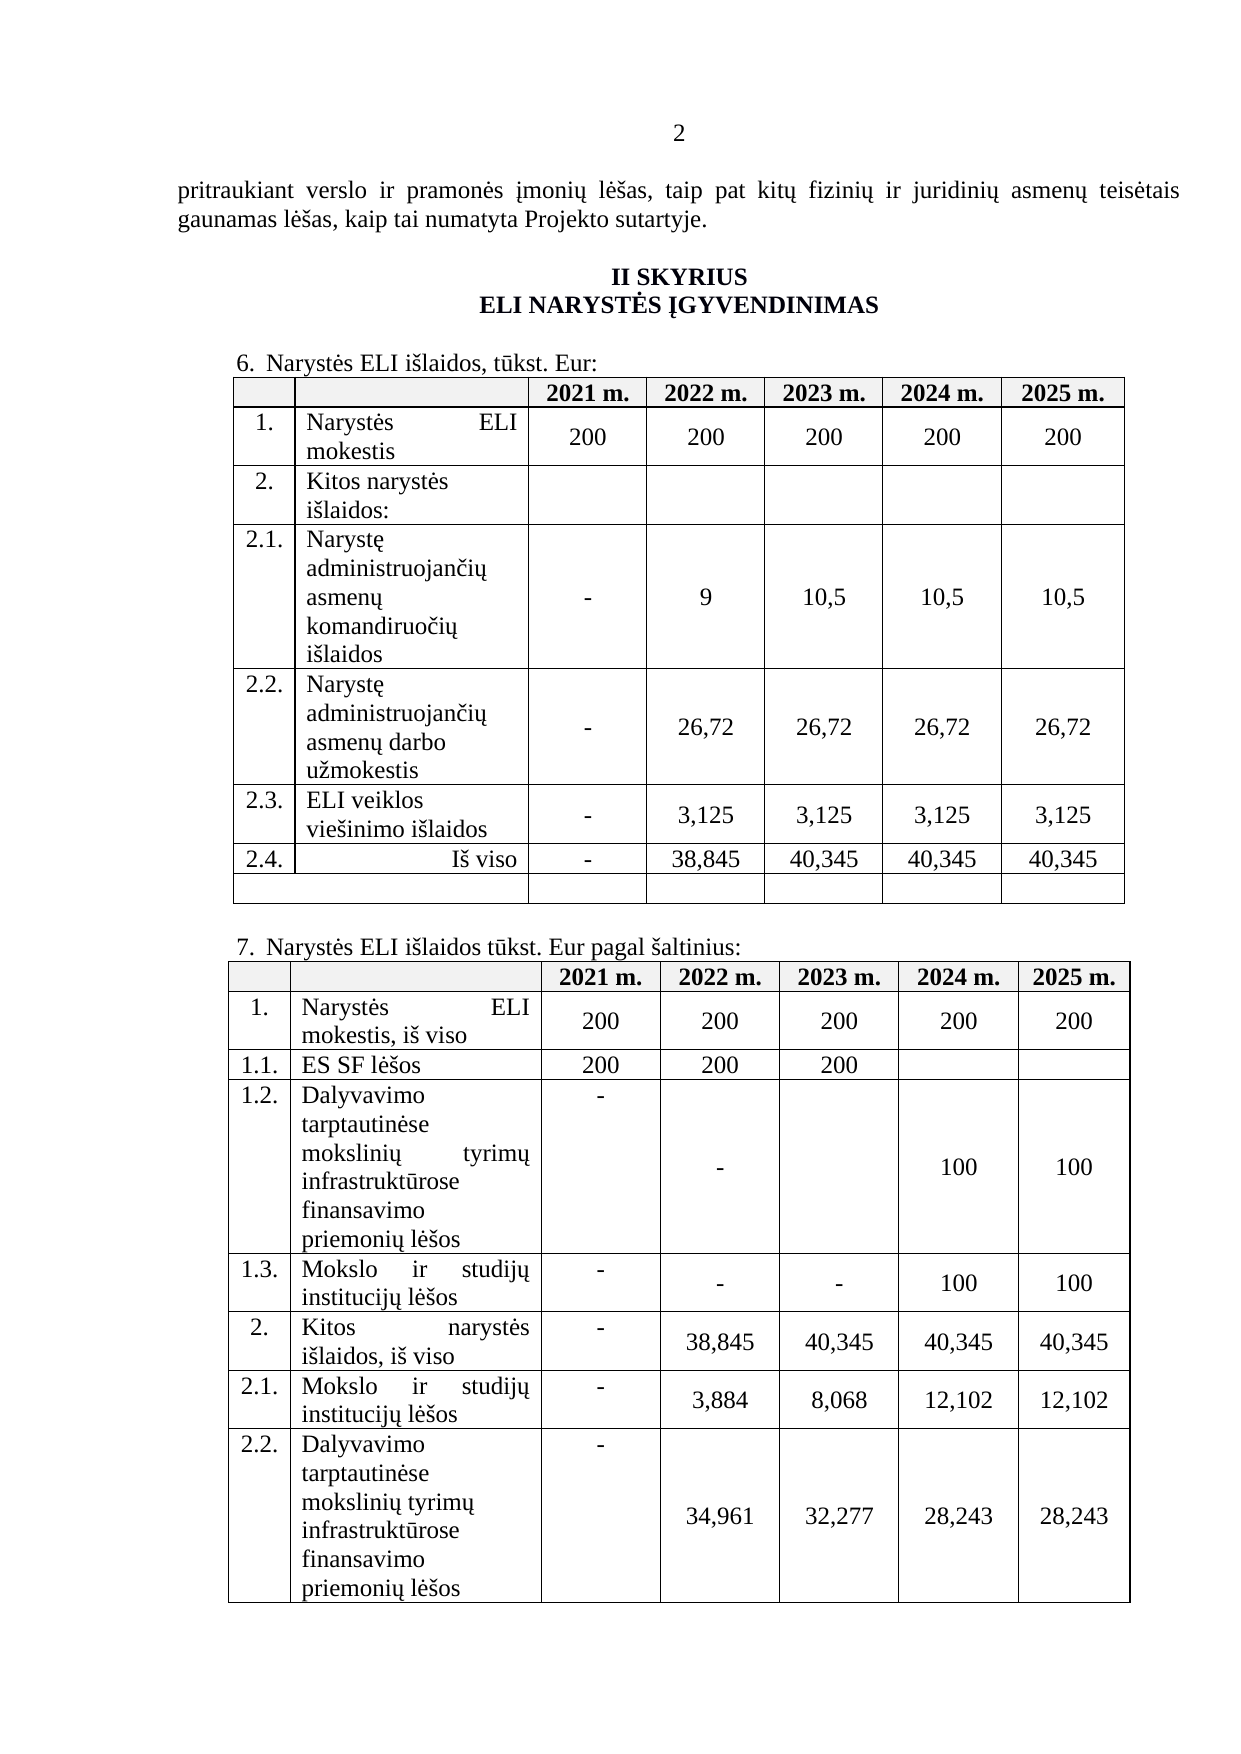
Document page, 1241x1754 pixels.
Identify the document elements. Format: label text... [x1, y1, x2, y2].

table_cell Dalyvavimo tarptautinėse mokslinių tyrimų infrastruktūrose finansavimo priemonių lėšos [291, 1429, 541, 1602]
table_cell ELI veiklos viešinimo išlaidos [296, 785, 528, 843]
table_cell 200 [661, 992, 779, 1049]
table_cell 28,243 [899, 1429, 1018, 1602]
table_cell 200 [1002, 408, 1124, 465]
table_cell - [529, 785, 646, 843]
table_cell [883, 466, 1001, 523]
table_cell [883, 874, 1001, 902]
table_cell - [529, 844, 646, 873]
table_header 2022 m. [661, 962, 779, 991]
table_cell - [529, 525, 646, 668]
table_cell Narystę administruojančių asmenų darbo užmokestis [296, 669, 528, 784]
table_cell 2.2. [234, 669, 294, 784]
table_cell [1002, 466, 1124, 523]
table_cell 40,345 [765, 844, 882, 873]
table_cell [765, 874, 882, 902]
table_header [291, 962, 541, 991]
table_cell 200 [883, 408, 1001, 465]
table_cell 200 [529, 408, 646, 465]
table_cell 3,125 [765, 785, 882, 843]
table_cell 2. [229, 1312, 290, 1370]
table_cell 100 [899, 1254, 1018, 1311]
table_cell 1.1. [229, 1050, 290, 1079]
table_cell [899, 1050, 1018, 1079]
table_cell 200 [780, 992, 898, 1049]
table_cell 200 [1019, 992, 1129, 1049]
table_cell - [661, 1080, 779, 1253]
table_header 2023 m. [780, 962, 898, 991]
table_cell - [529, 669, 646, 784]
table_cell Narystės ELI mokestis, iš viso [291, 992, 541, 1049]
table_cell 200 [899, 992, 1018, 1049]
table_cell 2.1. [229, 1371, 290, 1428]
text ELI NARYSTĖS ĮGYVENDINIMAS [177, 290, 1181, 319]
table_cell 3,125 [647, 785, 764, 843]
table_header 2025 m. [1002, 378, 1124, 406]
table_header [296, 378, 528, 406]
table_cell [529, 874, 646, 902]
table_cell [1019, 1050, 1129, 1079]
table_cell Narystės ELI mokestis [296, 408, 528, 465]
table_cell 40,345 [883, 844, 1001, 873]
table_cell 3,125 [1002, 785, 1124, 843]
table_cell 100 [1019, 1080, 1129, 1253]
table_cell 28,243 [1019, 1429, 1129, 1602]
table_cell 40,345 [780, 1312, 898, 1370]
table_cell 10,5 [1002, 525, 1124, 668]
text pritraukiant verslo ir pramonės įmonių lėšas, taip pat kitų fizinių ir juridinių asmenų teisėtais gaunamas lėšas, kaip tai numatyta Projekto sutartyje. [177, 175, 1181, 233]
table_header 2021 m. [529, 378, 646, 406]
table_cell 200 [542, 992, 660, 1049]
table_cell 1. [234, 408, 294, 465]
table_cell - [661, 1254, 779, 1311]
table_cell 40,345 [1002, 844, 1124, 873]
table_cell 2.4. [234, 844, 294, 873]
table_cell 9 [647, 525, 764, 668]
text 7. Narystės ELI išlaidos tūkst. Eur pagal šaltinius: [177, 932, 1181, 961]
table_cell - [542, 1371, 660, 1428]
table_header 2022 m. [647, 378, 764, 406]
table_cell 10,5 [883, 525, 1001, 668]
table_cell 1.2. [229, 1080, 290, 1253]
table_cell 26,72 [1002, 669, 1124, 784]
table_cell 26,72 [883, 669, 1001, 784]
table_cell Kitos narystės išlaidos, iš viso [291, 1312, 541, 1370]
table_cell 32,277 [780, 1429, 898, 1602]
table_cell [780, 1080, 898, 1253]
table_cell 1.3. [229, 1254, 290, 1311]
table_cell 10,5 [765, 525, 882, 668]
table_cell - [542, 1254, 660, 1311]
table_cell Iš viso [296, 844, 528, 873]
table_cell Dalyvavimo tarptautinėse mokslinių tyrimų infrastruktūrose finansavimo priemonių lėšos [291, 1080, 541, 1253]
table_cell 100 [899, 1080, 1018, 1253]
table_cell 26,72 [647, 669, 764, 784]
table_cell 100 [1019, 1254, 1129, 1311]
table_cell [234, 874, 528, 902]
table_cell 200 [765, 408, 882, 465]
table_cell 40,345 [899, 1312, 1018, 1370]
table_cell [1002, 874, 1124, 902]
table_cell 2. [234, 466, 294, 523]
table_header [229, 962, 290, 991]
table_cell Kitos narystės išlaidos: [296, 466, 528, 523]
table_cell 3,125 [883, 785, 1001, 843]
table_cell 2.2. [229, 1429, 290, 1602]
table_cell [647, 466, 764, 523]
table_cell 1. [229, 992, 290, 1049]
table_header 2021 m. [542, 962, 660, 991]
table_cell ES SF lėšos [291, 1050, 541, 1079]
table_cell 2.1. [234, 525, 294, 668]
table_cell Mokslo ir studijų institucijų lėšos [291, 1371, 541, 1428]
table_cell 200 [647, 408, 764, 465]
table_header 2024 m. [899, 962, 1018, 991]
table_cell - [542, 1429, 660, 1602]
table_cell 8,068 [780, 1371, 898, 1428]
table_header 2024 m. [883, 378, 1001, 406]
table_cell - [780, 1254, 898, 1311]
table_cell [765, 466, 882, 523]
table_cell - [542, 1080, 660, 1253]
table_header 2023 m. [765, 378, 882, 406]
table_cell 12,102 [1019, 1371, 1129, 1428]
table_cell [529, 466, 646, 523]
table_cell 34,961 [661, 1429, 779, 1602]
table_cell 26,72 [765, 669, 882, 784]
table_cell 40,345 [1019, 1312, 1129, 1370]
table_cell 200 [661, 1050, 779, 1079]
table_cell 200 [780, 1050, 898, 1079]
table_cell 3,884 [661, 1371, 779, 1428]
table_cell 12,102 [899, 1371, 1018, 1428]
table_cell Mokslo ir studijų institucijų lėšos [291, 1254, 541, 1311]
table_cell [647, 874, 764, 902]
table_cell 38,845 [647, 844, 764, 873]
table_cell - [542, 1312, 660, 1370]
table_header [234, 378, 294, 406]
text II SKYRIUS [177, 262, 1181, 290]
table_cell Narystę administruojančių asmenų komandiruočių išlaidos [296, 525, 528, 668]
table_cell 2.3. [234, 785, 294, 843]
table_cell 38,845 [661, 1312, 779, 1370]
table_cell 200 [542, 1050, 660, 1079]
table_header 2025 m. [1019, 962, 1129, 991]
text 6. Narystės ELI išlaidos, tūkst. Eur: [177, 348, 1181, 377]
